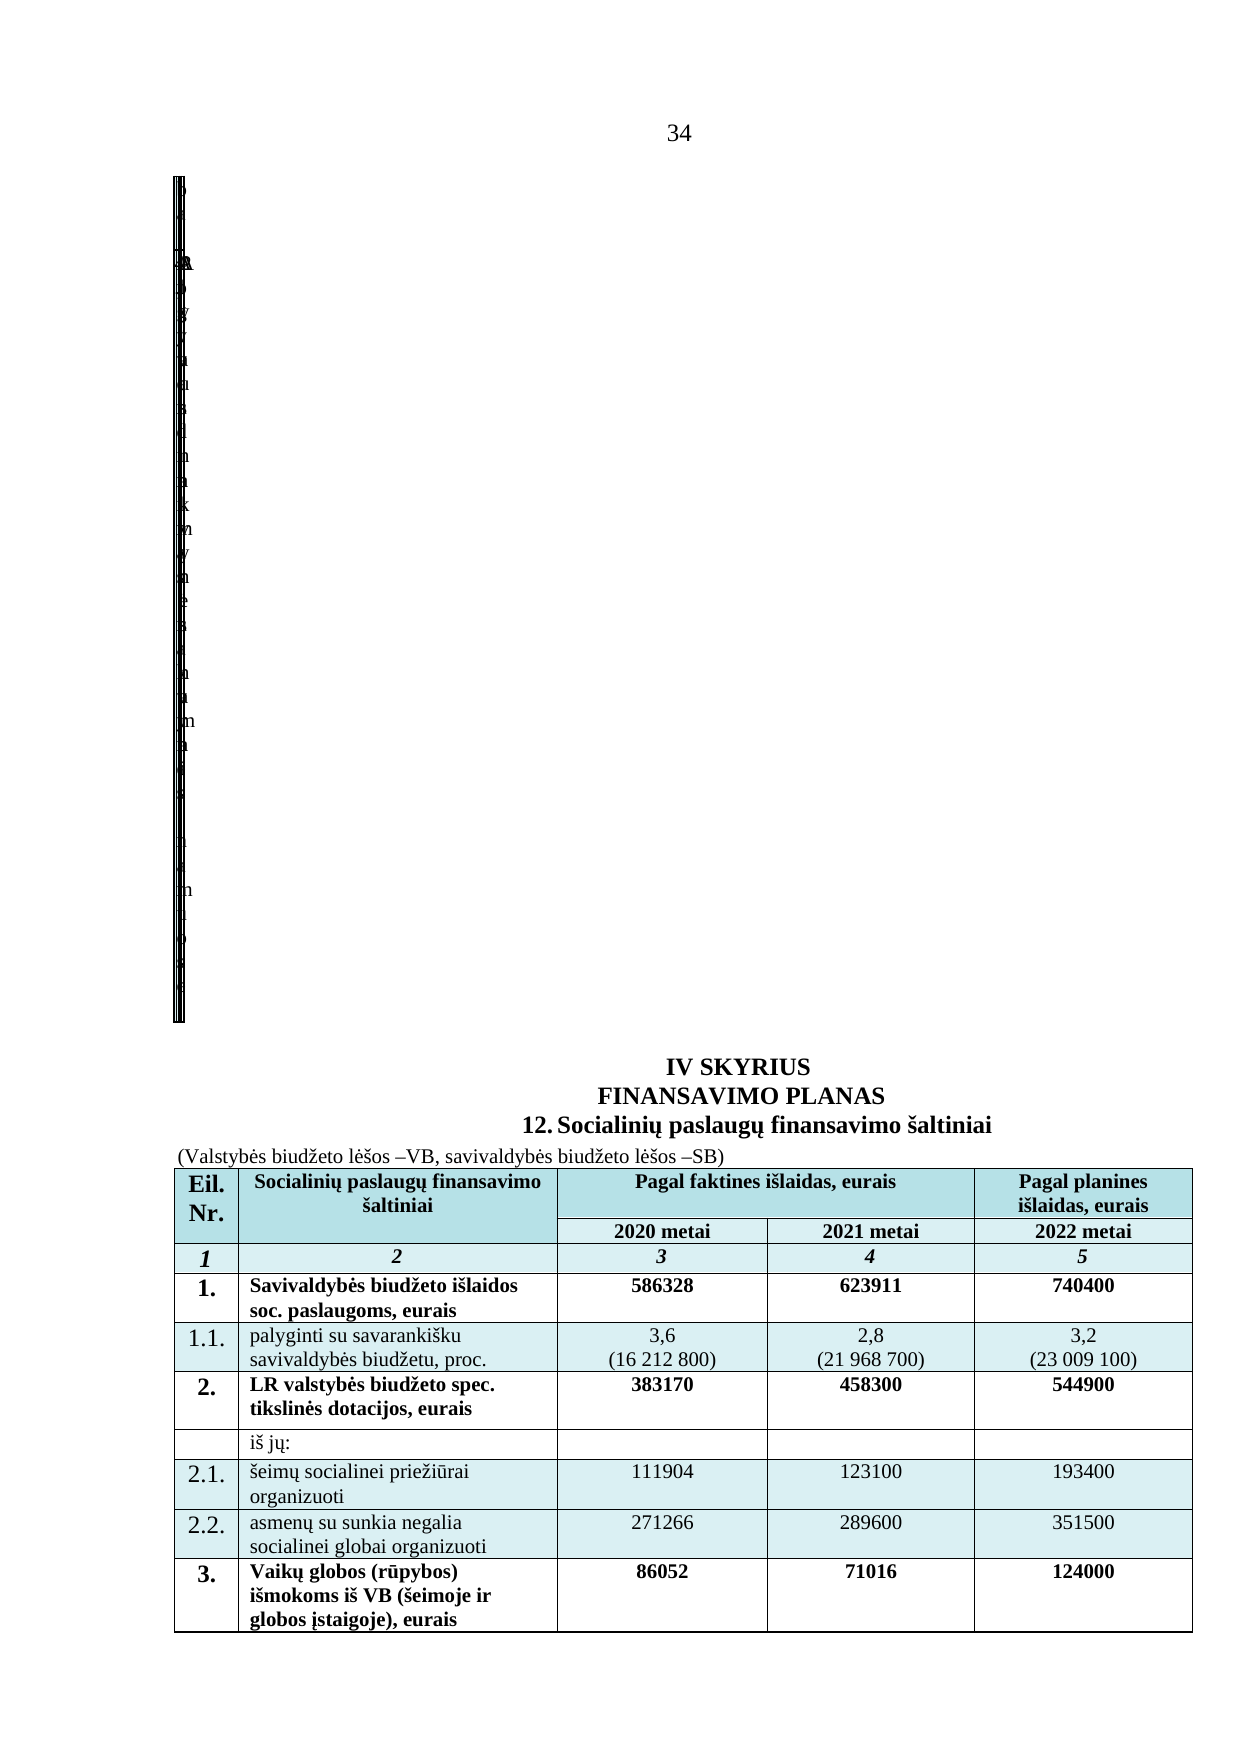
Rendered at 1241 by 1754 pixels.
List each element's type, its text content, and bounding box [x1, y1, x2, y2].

table_cell 3,6 (16 212 800) [558, 1323, 767, 1371]
table_cell Vaikų globos (rūpybos) išmokoms iš VB (šeimoje ir globos įstaigoje), eurais [239, 1559, 557, 1631]
text (Valstybės biudžeto lėšos –VB, savivaldybės biudžeto lėšos –SB) [177, 1139, 1181, 1168]
table_cell palyginti su savarankišku savivaldybės biudžetu, proc. [239, 1323, 557, 1371]
table_cell iš jų: [239, 1430, 557, 1458]
table_header Eil. Nr. [175, 1169, 238, 1243]
table_cell 2020 metai [558, 1219, 767, 1243]
table_cell 3. [175, 1559, 238, 1631]
table_cell 271266 [558, 1510, 767, 1558]
table_cell 111904 [558, 1460, 767, 1509]
table_cell 3,2 (23 009 100) [975, 1323, 1192, 1371]
table_header Pagal faktines išlaidas, eurais [558, 1169, 974, 1217]
table_cell Savivaldybės biudžeto išlaidos soc. paslaugoms, eurais [239, 1274, 557, 1322]
table_cell 2.2. [175, 1510, 238, 1558]
table_cell 2. [175, 1372, 238, 1429]
table_cell 2,8 (21 968 700) [768, 1323, 974, 1371]
table_cell [975, 1430, 1192, 1458]
table_cell 5 [975, 1244, 1192, 1272]
table_cell 2021 metai [768, 1219, 974, 1243]
table_cell šeimų socialinei priežiūrai organizuoti [239, 1460, 557, 1509]
table_cell LR valstybės biudžeto spec. tikslinės dotacijos, eurais [239, 1372, 557, 1429]
text FINANSAVIMO PLANAS [177, 1081, 1181, 1110]
table_cell 4 [768, 1244, 974, 1272]
table_cell 3 [558, 1244, 767, 1272]
table_cell [175, 1430, 238, 1458]
table_cell 740400 [975, 1274, 1192, 1322]
table_cell 289600 [768, 1510, 974, 1558]
table_cell 2.1. [175, 1460, 238, 1509]
text 12. Socialinių paslaugų finansavimo šaltiniai [333, 1110, 1181, 1139]
table_cell 623911 [768, 1274, 974, 1322]
table_cell 124000 [975, 1559, 1192, 1631]
table_cell 544900 [975, 1372, 1192, 1429]
table_cell 193400 [975, 1460, 1192, 1509]
table_cell 123100 [768, 1460, 974, 1509]
table_cell [768, 1430, 974, 1458]
table_cell 1. [175, 1274, 238, 1322]
table_cell 2 [239, 1244, 557, 1272]
table_cell 1 [175, 1244, 238, 1272]
table_cell 2022 metai [975, 1219, 1192, 1243]
table_header Socialinių paslaugų finansavimo šaltiniai [239, 1169, 557, 1243]
text IV SKYRIUS [177, 1052, 1181, 1081]
table_cell 586328 [558, 1274, 767, 1322]
table_cell [558, 1430, 767, 1458]
table_cell 351500 [975, 1510, 1192, 1558]
table_cell 86052 [558, 1559, 767, 1631]
table_header Pagal planines išlaidas, eurais [975, 1169, 1192, 1217]
table_cell 71016 [768, 1559, 974, 1631]
table_cell 383170 [558, 1372, 767, 1429]
table_cell 1.1. [175, 1323, 238, 1371]
table_cell 458300 [768, 1372, 974, 1429]
table_cell asmenų su sunkia negalia socialinei globai organizuoti [239, 1510, 557, 1558]
